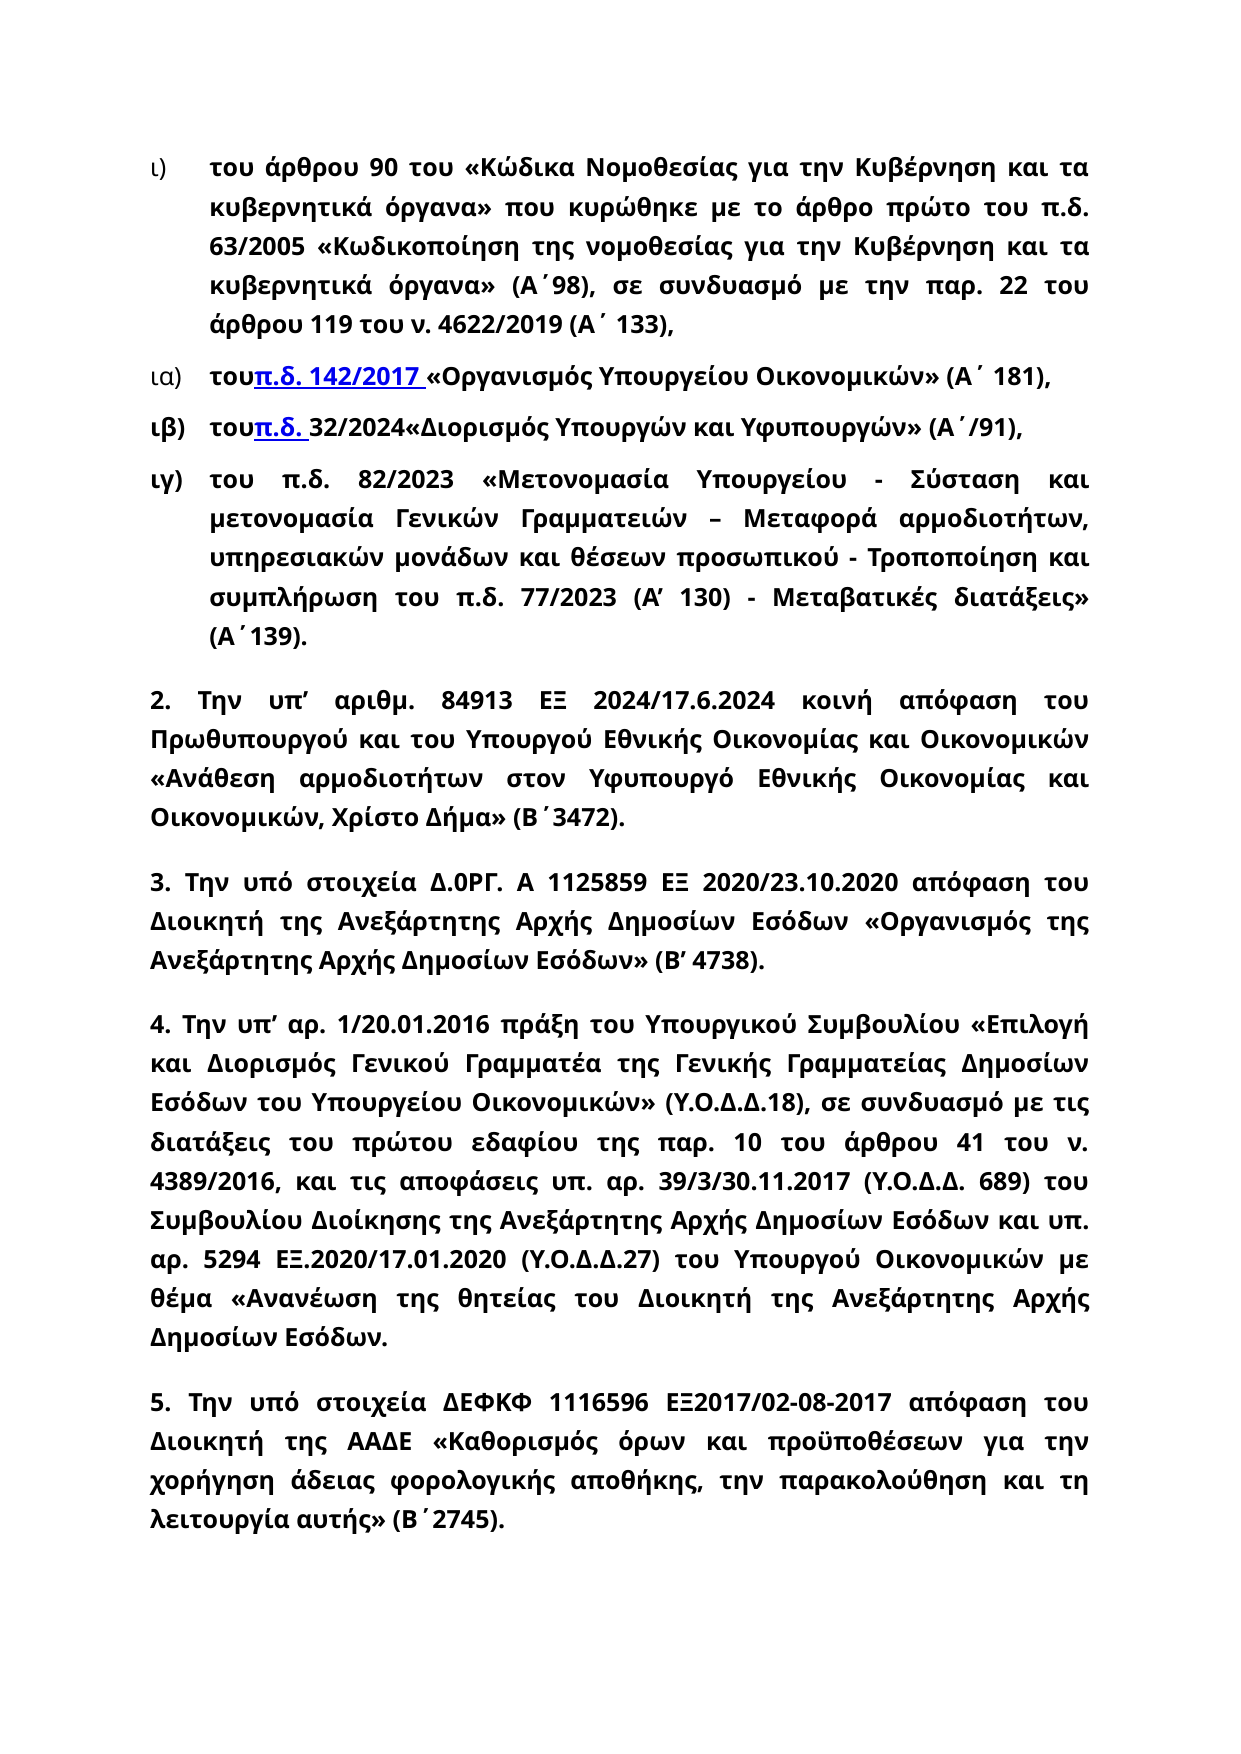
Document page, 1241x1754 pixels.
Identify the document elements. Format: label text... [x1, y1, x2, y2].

text 2. Την υπ’ αριθμ. 84913 ΕΞ 2024/17.6.2024 κοινή απόφαση του Πρωθυπουργού και του Υπουργού Εθνικής Οικονομίας και Οικονομικών «Ανάθεση αρμοδιοτήτων στον Υφυπουργό Εθνικής Οικονομίας και Οικονομικών, Χρίστο Δήμα» (Β΄3472). [150, 682, 1090, 834]
text 4. Την υπ’ αρ. 1/20.01.2016 πράξη του Υπουργικού Συμβουλίου «Επιλογή και Διορισμός Γενικού Γραμματέα της Γενικής Γραμματείας Δημοσίων Εσόδων του Υπουργείου Οικονομικών» (Υ.Ο.Δ.Δ.18), σε συνδυασμό με τις διατάξεις του πρώτου εδαφίου της παρ. 10 του άρθρου 41 του ν. 4389/2016, και τις αποφάσεις υπ. αρ. 39/3/30.11.2017 (Υ.Ο.Δ.Δ. 689) του Συμβουλίου Διοίκησης της Ανεξάρτητης Αρχής Δημοσίων Εσόδων και υπ. αρ. 5294 ΕΞ.2020/17.01.2020 (Υ.Ο.Δ.Δ.27) του Υπουργού Οικονομικών με θέμα «Ανανέωση της θητείας του Διοικητή της Ανεξάρτητης Αρχής Δημοσίων Εσόδων. [150, 1007, 1090, 1354]
text 5. Την υπό στοιχεία ΔΕΦΚΦ 1116596 ΕΞ2017/02-08-2017 απόφαση του Διοικητή της ΑΑΔΕ «Καθορισμός όρων και προϋποθέσεων για την χορήγηση άδειας φορολογικής αποθήκης, την παρακολούθηση και τη λειτουργία αυτής» (Β΄2745). [150, 1384, 1090, 1536]
list ι) του άρθρου 90 του «Κώδικα Νομοθεσίας για την Κυβέρνηση και τα κυβερνητικά όργανα» που κυρώθηκε με το άρθρο πρώτο του π.δ. 63/2005 «Κωδικοποίηση της νομοθεσίας για την Κυβέρνηση και τα κυβερνητικά όργανα» (Α΄98), σε συνδυασμό με την παρ. 22 του άρθρου 119 του ν. 4622/2019 (Α΄ 133), [150, 150, 1090, 341]
list ιβ) τουπ.δ. 32/2024«Διορισμός Υπουργών και Υφυπουργών» (Α΄/91), [150, 410, 1090, 444]
text 3. Την υπό στοιχεία Δ.0ΡΓ. Α 1125859 ΕΞ 2020/23.10.2020 απόφαση του Διοικητή της Ανεξάρτητης Αρχής Δημοσίων Εσόδων «Οργανισμός της Ανεξάρτητης Αρχής Δημοσίων Εσόδων» (Β’ 4738). [150, 864, 1090, 977]
list ια) τουπ.δ. 142/2017 «Οργανισμός Υπουργείου Οικονομικών» (Α΄ 181), [150, 358, 1090, 392]
list ιγ) του π.δ. 82/2023 «Μετονομασία Υπουργείου - Σύσταση και μετονομασία Γενικών Γραμματειών – Μεταφορά αρμοδιοτήτων, υπηρεσιακών μονάδων και θέσεων προσωπικού - Τροποποίηση και συμπλήρωση του π.δ. 77/2023 (Α’ 130) - Μεταβατικές διατάξεις» (Α΄139). [150, 462, 1090, 652]
